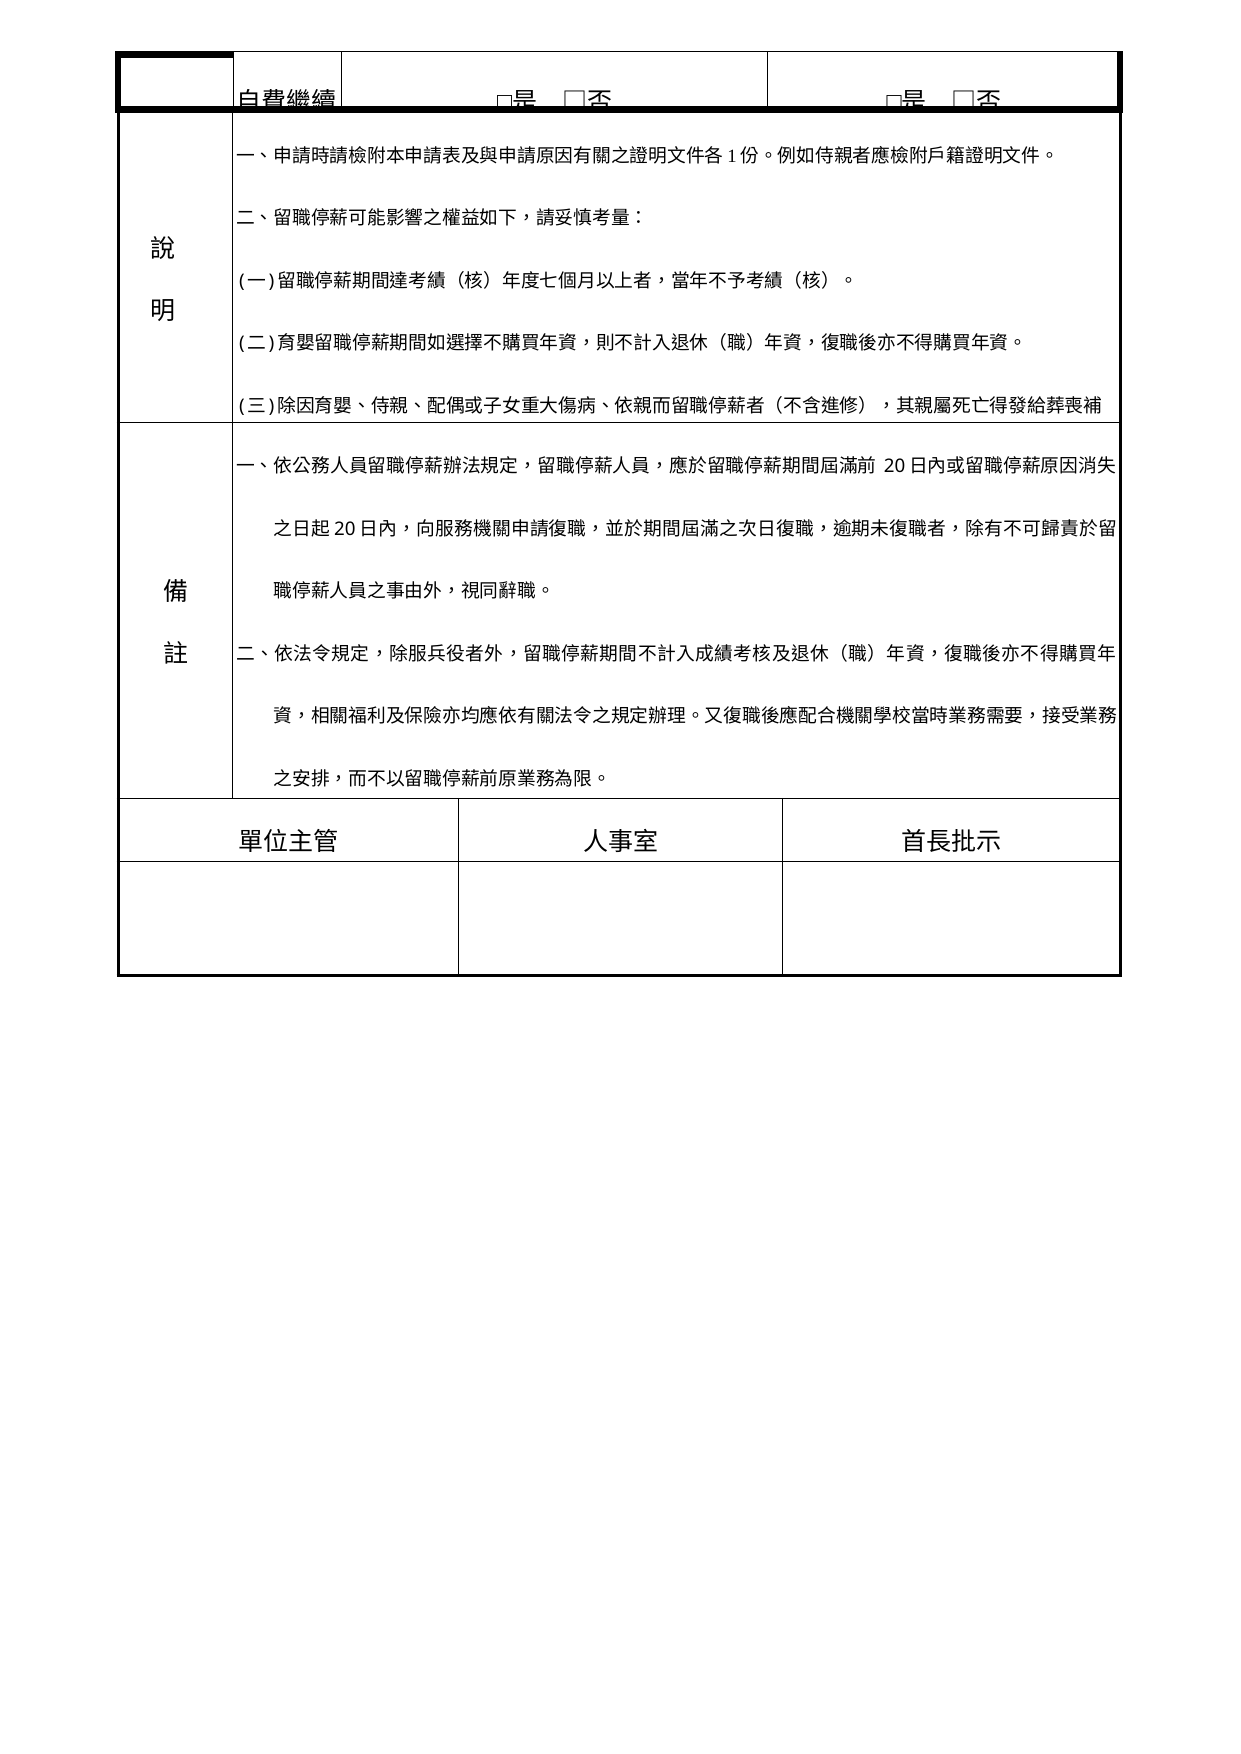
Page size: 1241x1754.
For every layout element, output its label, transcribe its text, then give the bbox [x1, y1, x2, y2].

table_cell 備 註 [120, 423, 232, 798]
table_cell [121, 58, 233, 106]
table_cell 是否願意自費繼續參加保險 [234, 52, 341, 106]
table_cell □是 □否 [342, 52, 767, 106]
table_cell 說明 [120, 113, 232, 422]
table_cell □是 □否 [768, 52, 1117, 106]
table_cell 一、申請時請檢附本申請表及與申請原因有關之證明文件各1份。例如侍親者應檢附戶籍證明文件。 二、留職停薪可能影響之權益如下，請妥慎考量： (一)留職停薪期間達考績（核）年度七個月以上者，當年不予考績（核）。 (二)育嬰留職停薪期間如選擇不購買年資，則不計入退休（職）年資，復職後亦不得購買年資。 (三)除因育嬰、侍親、配偶或子女重大傷病、依親而留職停薪者（不含進修），其親屬死亡得發給葬喪補助、服兵役留職停薪者仍得核予各項補助，及育嬰留職停薪期間，得申請結婚、生育(須優先申請各該社會保險之生育給付)及子女教育補助外，餘於留職停薪期間發生生活津貼之各項補助事故時，均不發給補助費。 (四)留職停薪期間如選擇公保退保者，如發生各項公保給付事故時，不得請領給付。 三、申請育嬰留職停薪人員參加公教人員保險年資滿1年以上，選擇繼續加保者，得請領育嬰留職停薪津貼，保險費僅須繳納自付部分費，並得選擇按月或遞延3年繳納。 四、申請育嬰留職停薪，並於原投保單位繼續投保全民健康保險者，應以原投保金額等級投保。 [233, 113, 1119, 422]
table_cell [783, 862, 1119, 973]
table_cell 一、依公務人員留職停薪辦法規定，留職停薪人員，應於留職停薪期間屆滿前20日內或留職停薪原因消失之日起20日內，向服務機關申請復職，並於期間屆滿之次日復職，逾期未復職者，除有不可歸責於留職停薪人員之事由外，視同辭職。 二、依法令規定，除服兵役者外，留職停薪期間不計入成績考核及退休（職）年資，復職後亦不得購買年資，相關福利及保險亦均應依有關法令之規定辦理。又復職後應配合機關學校當時業務需要，接受業務之安排，而不以留職停薪前原業務為限。 [233, 423, 1119, 798]
table_cell [120, 862, 458, 973]
table_cell [459, 862, 782, 973]
table_cell 首長批示 [783, 799, 1119, 861]
table_cell 人事室 [459, 799, 782, 861]
table_cell 單位主管 [120, 799, 458, 861]
